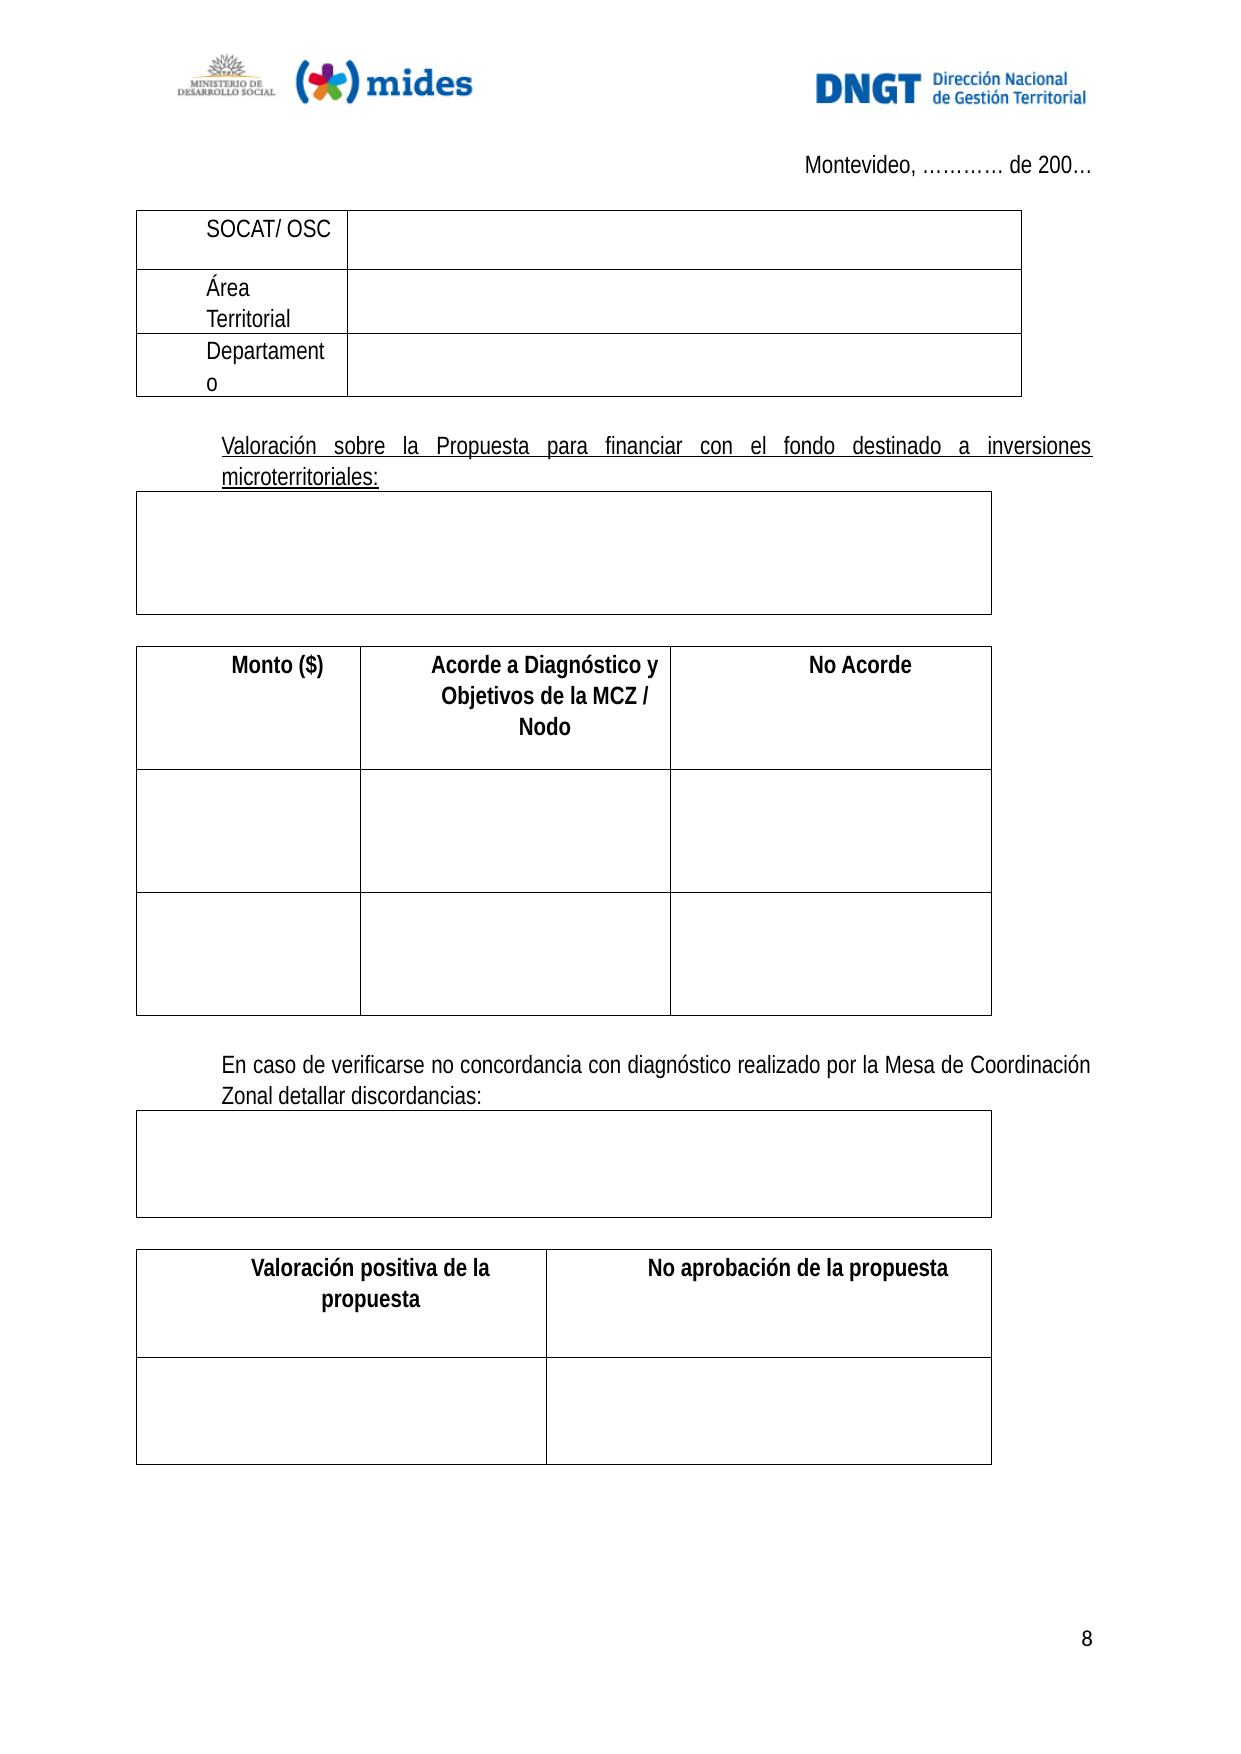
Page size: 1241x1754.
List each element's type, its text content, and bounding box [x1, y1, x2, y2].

table_cell Área Territorial [137, 270, 347, 333]
table_cell [137, 770, 360, 892]
table_header [137, 492, 991, 614]
table_header Valoración positiva de la propuesta [137, 1250, 546, 1357]
table_header Monto ($) [137, 647, 360, 769]
table_header Acorde a Diagnóstico y Objetivos de la MCZ / Nodo [361, 647, 670, 769]
text Valoración sobre la Propuesta para financiar con el fondo destinado a inversiones [221, 428, 1093, 456]
table_cell [137, 893, 360, 1015]
table_cell [137, 1358, 546, 1464]
text En caso de verificarse no concordancia con diagnóstico realizado por la Mesa de Coordinación Zonal detallar discordancias: [221, 1047, 1093, 1110]
table_header [348, 211, 1021, 269]
table_header [137, 1111, 991, 1217]
text microterritoriales: [221, 457, 1093, 491]
table_header No Acorde [671, 647, 991, 769]
table_cell [547, 1358, 991, 1464]
table_cell [361, 770, 670, 892]
table_cell [348, 270, 1021, 333]
table_header No aprobación de la propuesta [547, 1250, 991, 1357]
table_cell [348, 334, 1021, 396]
table_cell [361, 893, 670, 1015]
table_cell Departamento [137, 334, 347, 396]
text Montevideo, ………… de 200… [206, 148, 1093, 179]
table_cell [671, 893, 991, 1015]
table_cell [671, 770, 991, 892]
table_header SOCAT/ OSC [137, 211, 347, 269]
